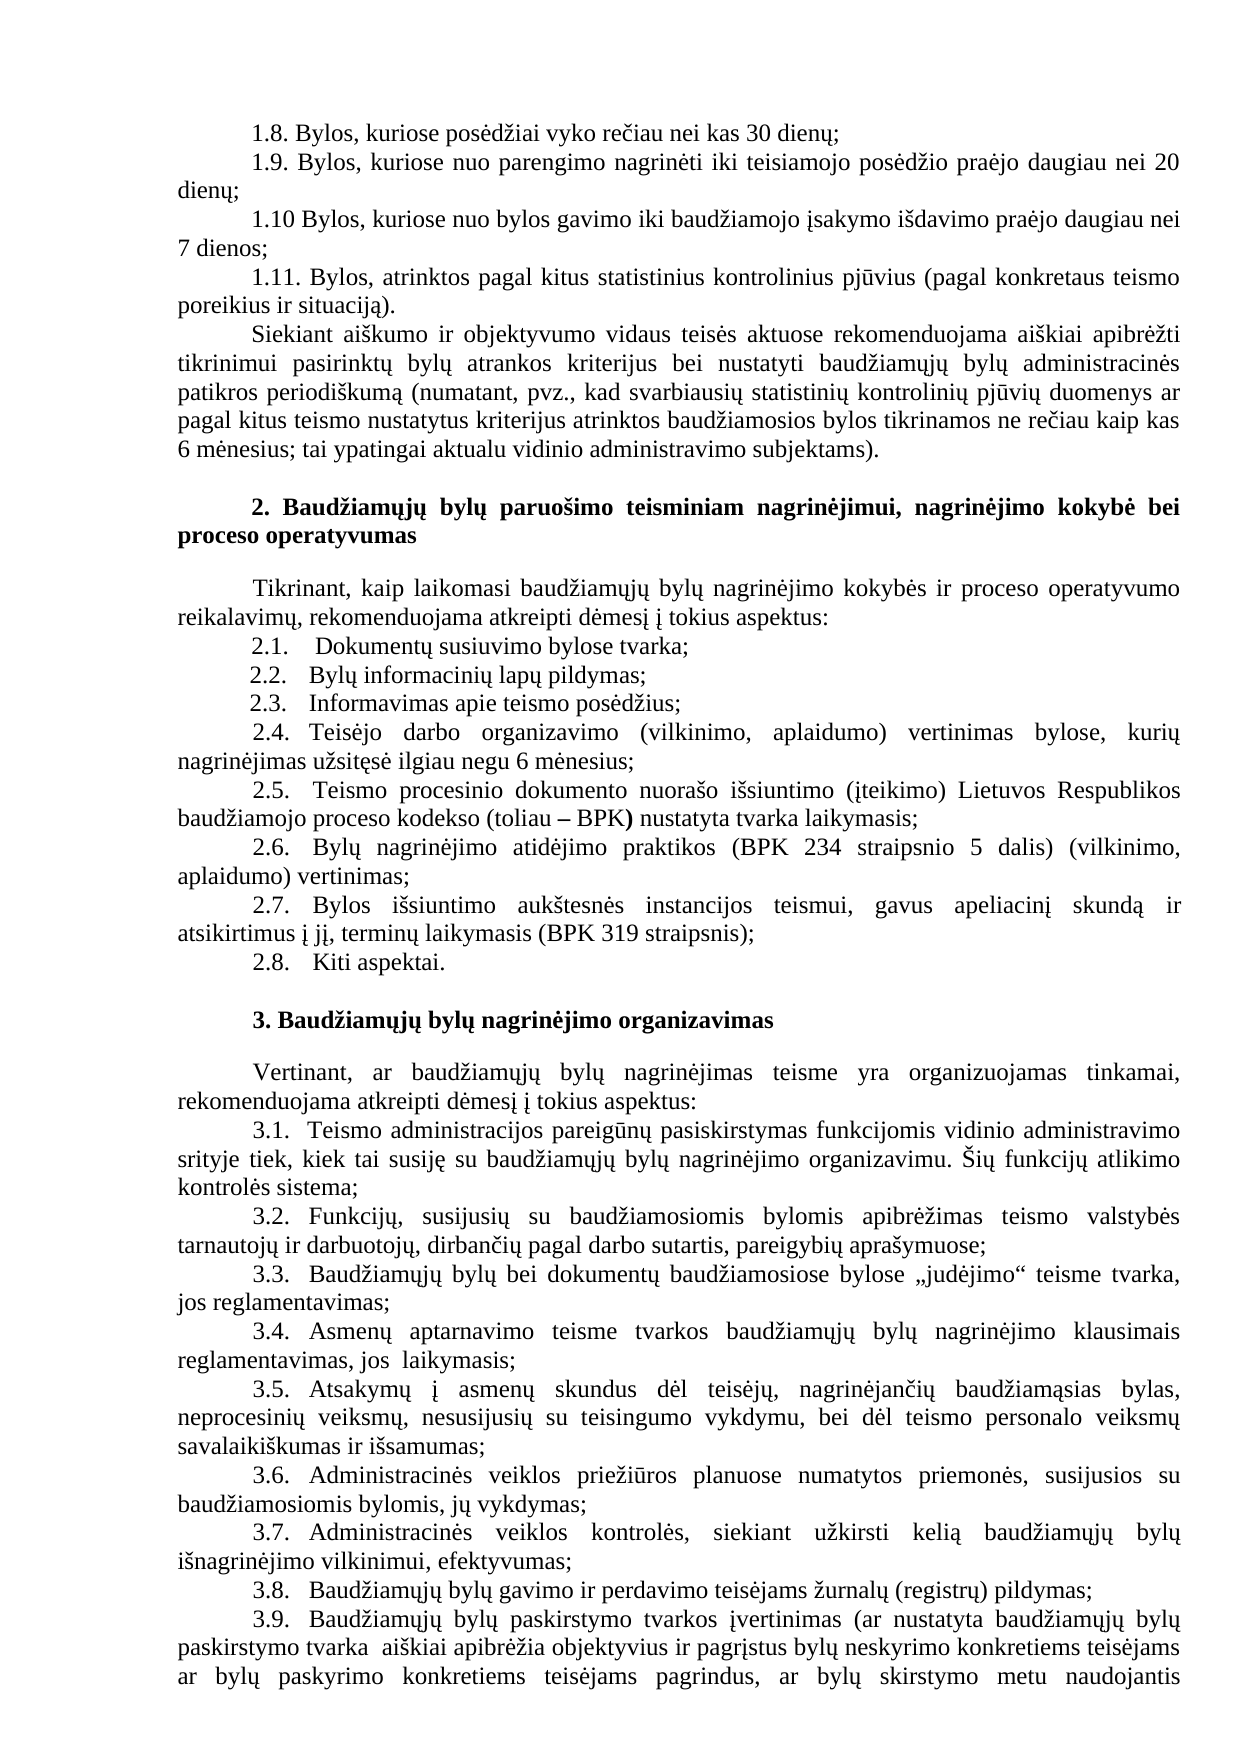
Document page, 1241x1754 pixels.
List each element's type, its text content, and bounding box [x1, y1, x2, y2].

text 1.10 Bylos, kuriose nuo bylos gavimo iki baudžiamojo įsakymo išdavimo praėjo daugiau nei 7 dienos; [177, 204, 1181, 262]
text 3. Baudžiamųjų bylų nagrinėjimo organizavimas [177, 1005, 1181, 1033]
text 3.9. Baudžiamųjų bylų paskirstymo tvarkos įvertinimas (ar nustatyta baudžiamųjų bylų paskirstymo tvarka aiškiai apibrėžia objektyvius ir pagrįstus bylų neskyrimo konkretiems teisėjams ar bylų paskyrimo konkretiems teisėjams pagrindus, ar bylų skirstymo metu naudojantis [177, 1604, 1181, 1690]
text Siekiant aiškumo ir objektyvumo vidaus teisės aktuose rekomenduojama aiškiai apibrėžti tikrinimui pasirinktų bylų atrankos kriterijus bei nustatyti baudžiamųjų bylų administracinės patikros periodiškumą (numatant, pvz., kad svarbiausių statistinių kontrolinių pjūvių duomenys ar pagal kitus teismo nustatytus kriterijus atrinktos baudžiamosios bylos tikrinamos ne rečiau kaip kas 6 mėnesius; tai ypatingai aktualu vidinio administravimo subjektams). [177, 319, 1181, 463]
text 2.1. Dokumentų susiuvimo bylose tvarka; [251, 631, 1181, 660]
text 2.7. Bylos išsiuntimo aukštesnės instancijos teismui, gavus apeliacinį skundą ir atsikirtimus į jį, terminų laikymasis (BPK 319 straipsnis); [177, 890, 1181, 947]
text Tikrinant, kaip laikomasi baudžiamųjų bylų nagrinėjimo kokybės ir proceso operatyvumo reikalavimų, rekomenduojama atkreipti dėmesį į tokius aspektus: [177, 573, 1181, 631]
text 1.9. Bylos, kuriose nuo parengimo nagrinėti iki teisiamojo posėdžio praėjo daugiau nei 20 dienų; [177, 147, 1181, 204]
text 3.7. Administracinės veiklos kontrolės, siekiant užkirsti kelią baudžiamųjų bylų išnagrinėjimo vilkinimui, efektyvumas; [177, 1517, 1181, 1575]
text Vertinant, ar baudžiamųjų bylų nagrinėjimas teisme yra organizuojamas tinkamai, rekomenduojama atkreipti dėmesį į tokius aspektus: [177, 1057, 1181, 1115]
text 3.8. Baudžiamųjų bylų gavimo ir perdavimo teisėjams žurnalų (registrų) pildymas; [252, 1575, 1181, 1604]
text 2.8. Kiti aspektai. [177, 947, 1181, 976]
text 3.3. Baudžiamųjų bylų bei dokumentų baudžiamosiose bylose „judėjimo“ teisme tvarka, jos reglamentavimas; [177, 1259, 1181, 1316]
text 2.6. Bylų nagrinėjimo atidėjimo praktikos (BPK 234 straipsnio 5 dalis) (vilkinimo, aplaidumo) vertinimas; [177, 832, 1181, 890]
text 2.2. Bylų informacinių lapų pildymas; [249, 660, 1181, 688]
text 1.11. Bylos, atrinktos pagal kitus statistinius kontrolinius pjūvius (pagal konkretaus teismo poreikius ir situaciją). [177, 262, 1181, 319]
text 2.5. Teismo procesinio dokumento nuorašo išsiuntimo (įteikimo) Lietuvos Respublikos baudžiamojo proceso kodekso (toliau – BPK) nustatyta tvarka laikymasis; [177, 775, 1181, 832]
text 2.4. Teisėjo darbo organizavimo (vilkinimo, aplaidumo) vertinimas bylose, kurių nagrinėjimas užsitęsė ilgiau negu 6 mėnesius; [177, 717, 1181, 775]
text 3.1. Teismo administracijos pareigūnų pasiskirstymas funkcijomis vidinio administravimo srityje tiek, kiek tai susiję su baudžiamųjų bylų nagrinėjimo organizavimu. Šių funkcijų atlikimo kontrolės sistema; [177, 1115, 1181, 1201]
text 3.6. Administracinės veiklos priežiūros planuose numatytos priemonės, susijusios su baudžiamosiomis bylomis, jų vykdymas; [177, 1460, 1181, 1517]
text 1.8. Bylos, kuriose posėdžiai vyko rečiau nei kas 30 dienų; [177, 118, 1181, 147]
text 3.5. Atsakymų į asmenų skundus dėl teisėjų, nagrinėjančių baudžiamąsias bylas, neprocesinių veiksmų, nesusijusių su teisingumo vykdymu, bei dėl teismo personalo veiksmų savalaikiškumas ir išsamumas; [177, 1374, 1181, 1460]
text 2. Baudžiamųjų bylų paruošimo teisminiam nagrinėjimui, nagrinėjimo kokybė bei proceso operatyvumas [177, 492, 1181, 549]
text 3.2. Funkcijų, susijusių su baudžiamosiomis bylomis apibrėžimas teismo valstybės tarnautojų ir darbuotojų, dirbančių pagal darbo sutartis, pareigybių aprašymuose; [177, 1201, 1181, 1259]
text 2.3. Informavimas apie teismo posėdžius; [249, 688, 1181, 717]
text 3.4. Asmenų aptarnavimo teisme tvarkos baudžiamųjų bylų nagrinėjimo klausimais reglamentavimas, jos laikymasis; [177, 1316, 1181, 1374]
